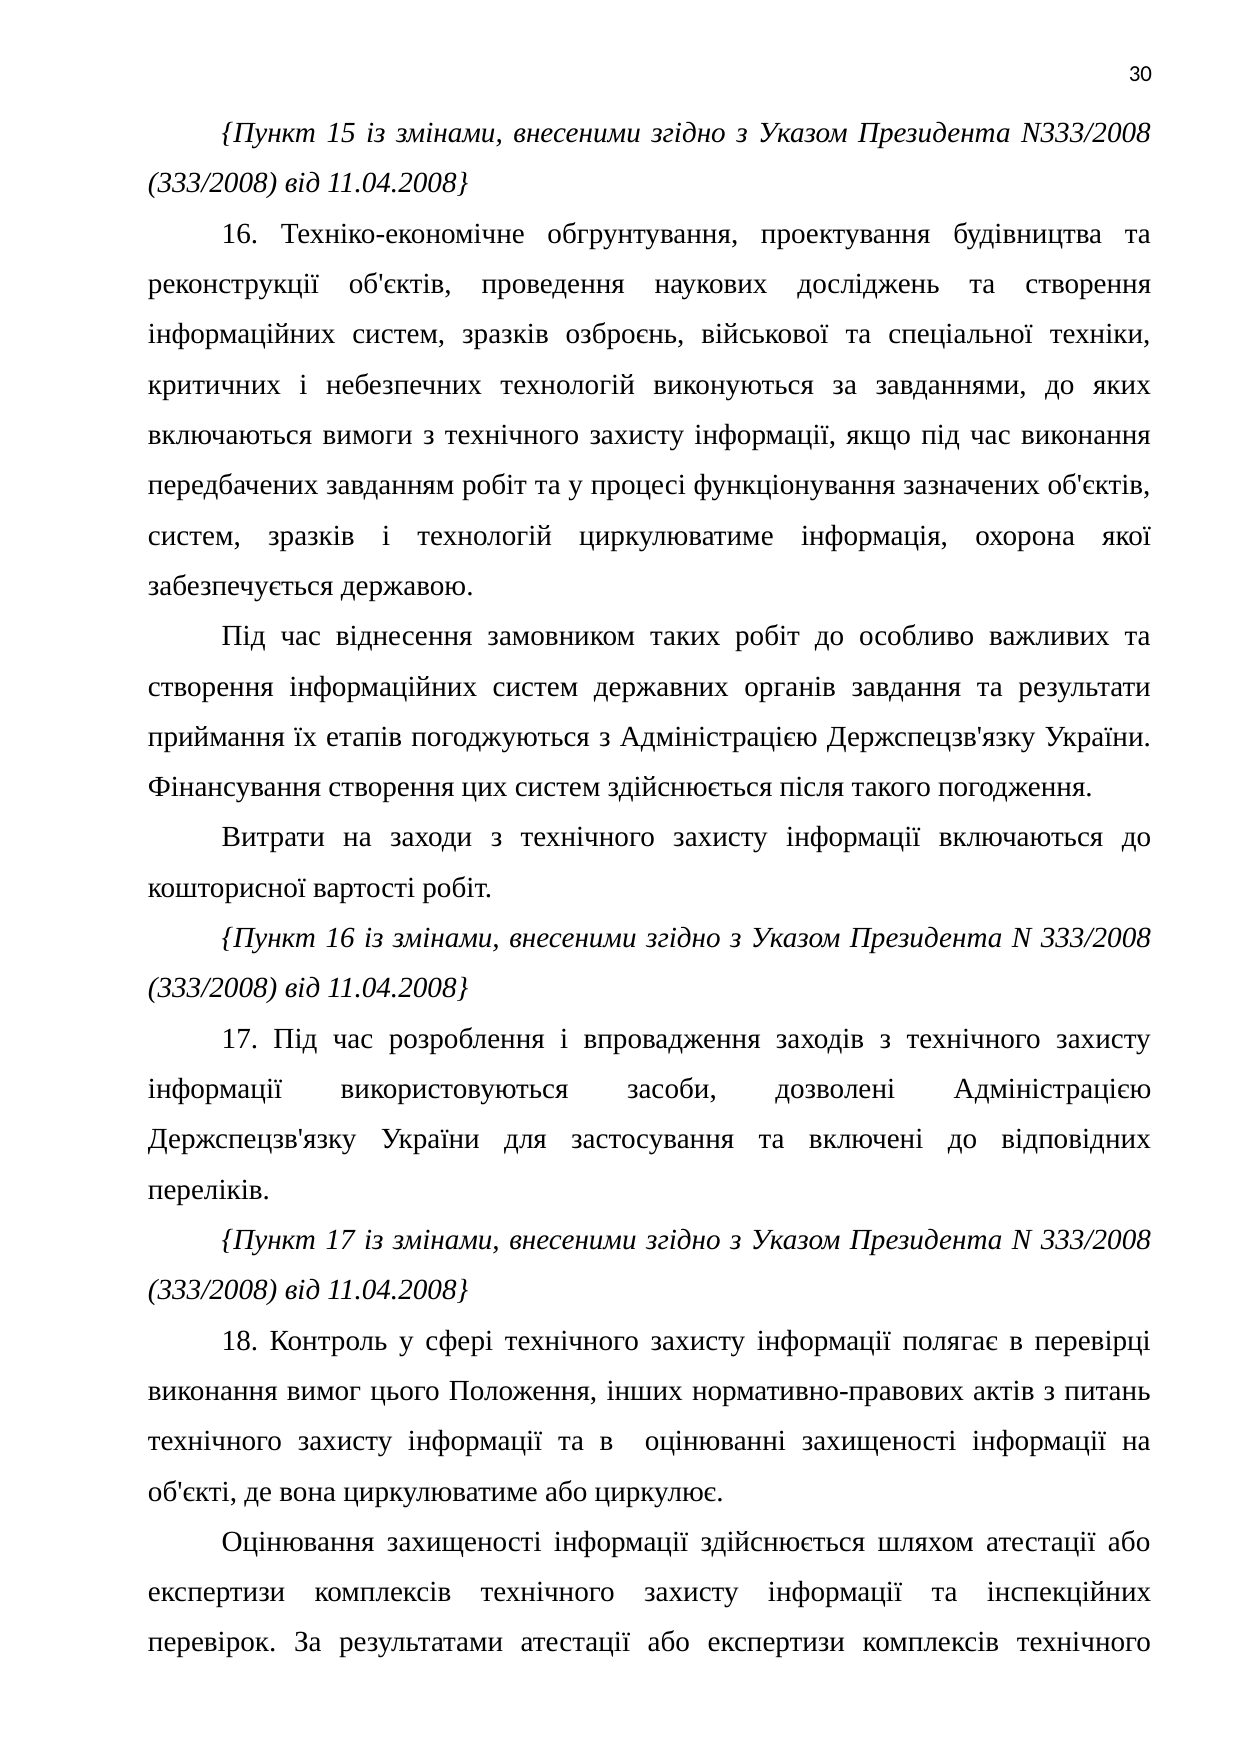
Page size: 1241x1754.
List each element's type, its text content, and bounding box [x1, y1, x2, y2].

text 18. Контроль у сфері технічного захисту інформації полягає в перевірці виконання вимог цього Положення, інших нормативно-правових актів з питань технічного захисту інформації та в оцінюванні захищеності інформації на об'єкті, де вона циркулюватиме або циркулює. [148, 1323, 1152, 1507]
text {Пункт 16 із змінами, внесеними згідно з Указом Президента N 333/2008 (333/2008) від 11.04.2008} [148, 920, 1152, 1004]
text Оцінювання захищеності інформації здійснюється шляхом атестації або експертизи комплексів технічного захисту інформації та інспекційних перевірок. За результатами атестації або експертизи комплексів технічного [148, 1524, 1152, 1658]
text Під час віднесення замовником таких робіт до особливо важливих та створення інформаційних систем державних органів завдання та результати приймання їх етапів погоджуються з Адміністрацією Держспецзв'язку України. Фінансування створення цих систем здійснюється після такого погодження. [148, 618, 1152, 803]
text 17. Під час розроблення і впровадження заходів з технічного захисту інформації використовуються засоби, дозволені Адміністрацією Держспецзв'язку України для застосування та включені до відповідних переліків. [148, 1021, 1152, 1205]
text {Пункт 15 із змінами, внесеними згідно з Указом Президента N333/2008 (333/2008) від 11.04.2008} [148, 115, 1152, 199]
text Витрати на заходи з технічного захисту інформації включаються до кошторисної вартості робіт. [148, 819, 1152, 903]
text {Пункт 17 із змінами, внесеними згідно з Указом Президента N 333/2008 (333/2008) від 11.04.2008} [148, 1222, 1152, 1306]
text 16. Техніко-економічне обгрунтування, проектування будівництва та реконструкції об'єктів, проведення наукових досліджень та створення інформаційних систем, зразків озброєнь, військової та спеціальної техніки, критичних і небезпечних технологій виконуються за завданнями, до яких включаються вимоги з технічного захисту інформації, якщо під час виконання передбачених завданням робіт та у процесі функціонування зазначених об'єктів, систем, зразків і технологій циркулюватиме інформація, охорона якої забезпечується державою. [148, 216, 1152, 602]
